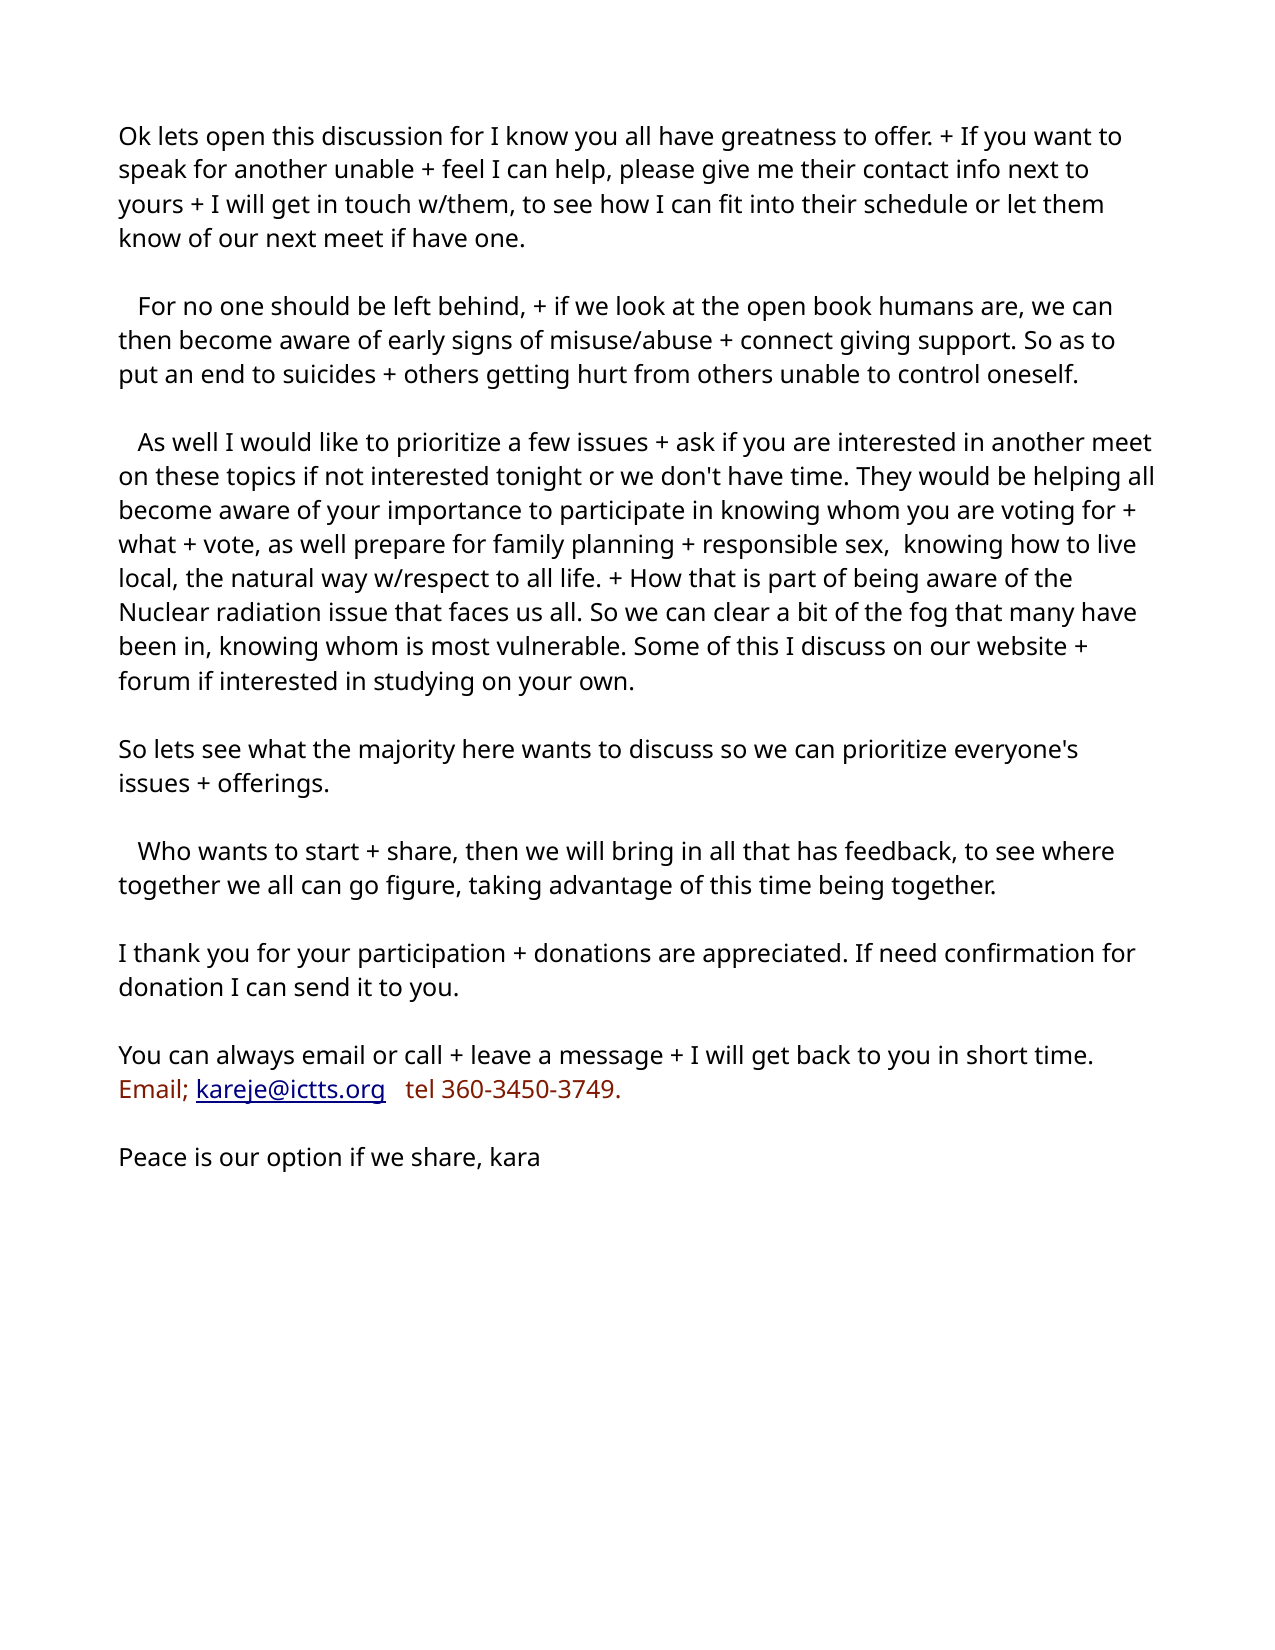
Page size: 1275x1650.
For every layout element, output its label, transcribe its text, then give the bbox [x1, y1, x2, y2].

text For no one should be left behind, + if we look at the open book humans are, we can then become aware of early signs of misuse/abuse + connect giving support. So as to put an end to suicides + others getting hurt from others unable to control oneself. [118, 288, 1157, 391]
text Ok lets open this discussion for I know you all have greatness to offer. + If you want to speak for another unable + feel I can help, please give me their contact info next to yours + I will get in touch w/them, to see how I can fit into their schedule or let them know of our next meet if have one. [118, 118, 1157, 254]
text I thank you for your participation + donations are appreciated. If need confirmation for donation I can send it to you. [118, 936, 1157, 1004]
text Email; kareje@ictts.org tel 360-3450-3749. [118, 1072, 1157, 1106]
text Peace is our option if we share, kara [118, 1140, 1157, 1174]
text You can always email or call + leave a message + I will get back to you in short time. [118, 1038, 1157, 1072]
text So lets see what the majority here wants to discuss so we can prioritize everyone's issues + offerings. [118, 731, 1157, 799]
text As well I would like to prioritize a few issues + ask if you are interested in another meet on these topics if not interested tonight or we don't have time. They would be helping all become aware of your importance to participate in knowing whom you are voting for + what + vote, as well prepare for family planning + responsible sex, knowing how to live local, the natural way w/respect to all life. + How that is part of being aware of the Nuclear radiation issue that faces us all. So we can clear a bit of the fog that many have been in, knowing whom is most vulnerable. Some of this I discuss on our website + forum if interested in studying on your own. [118, 425, 1157, 697]
text Who wants to start + share, then we will bring in all that has feedback, to see where together we all can go figure, taking advantage of this time being together. [118, 833, 1157, 902]
